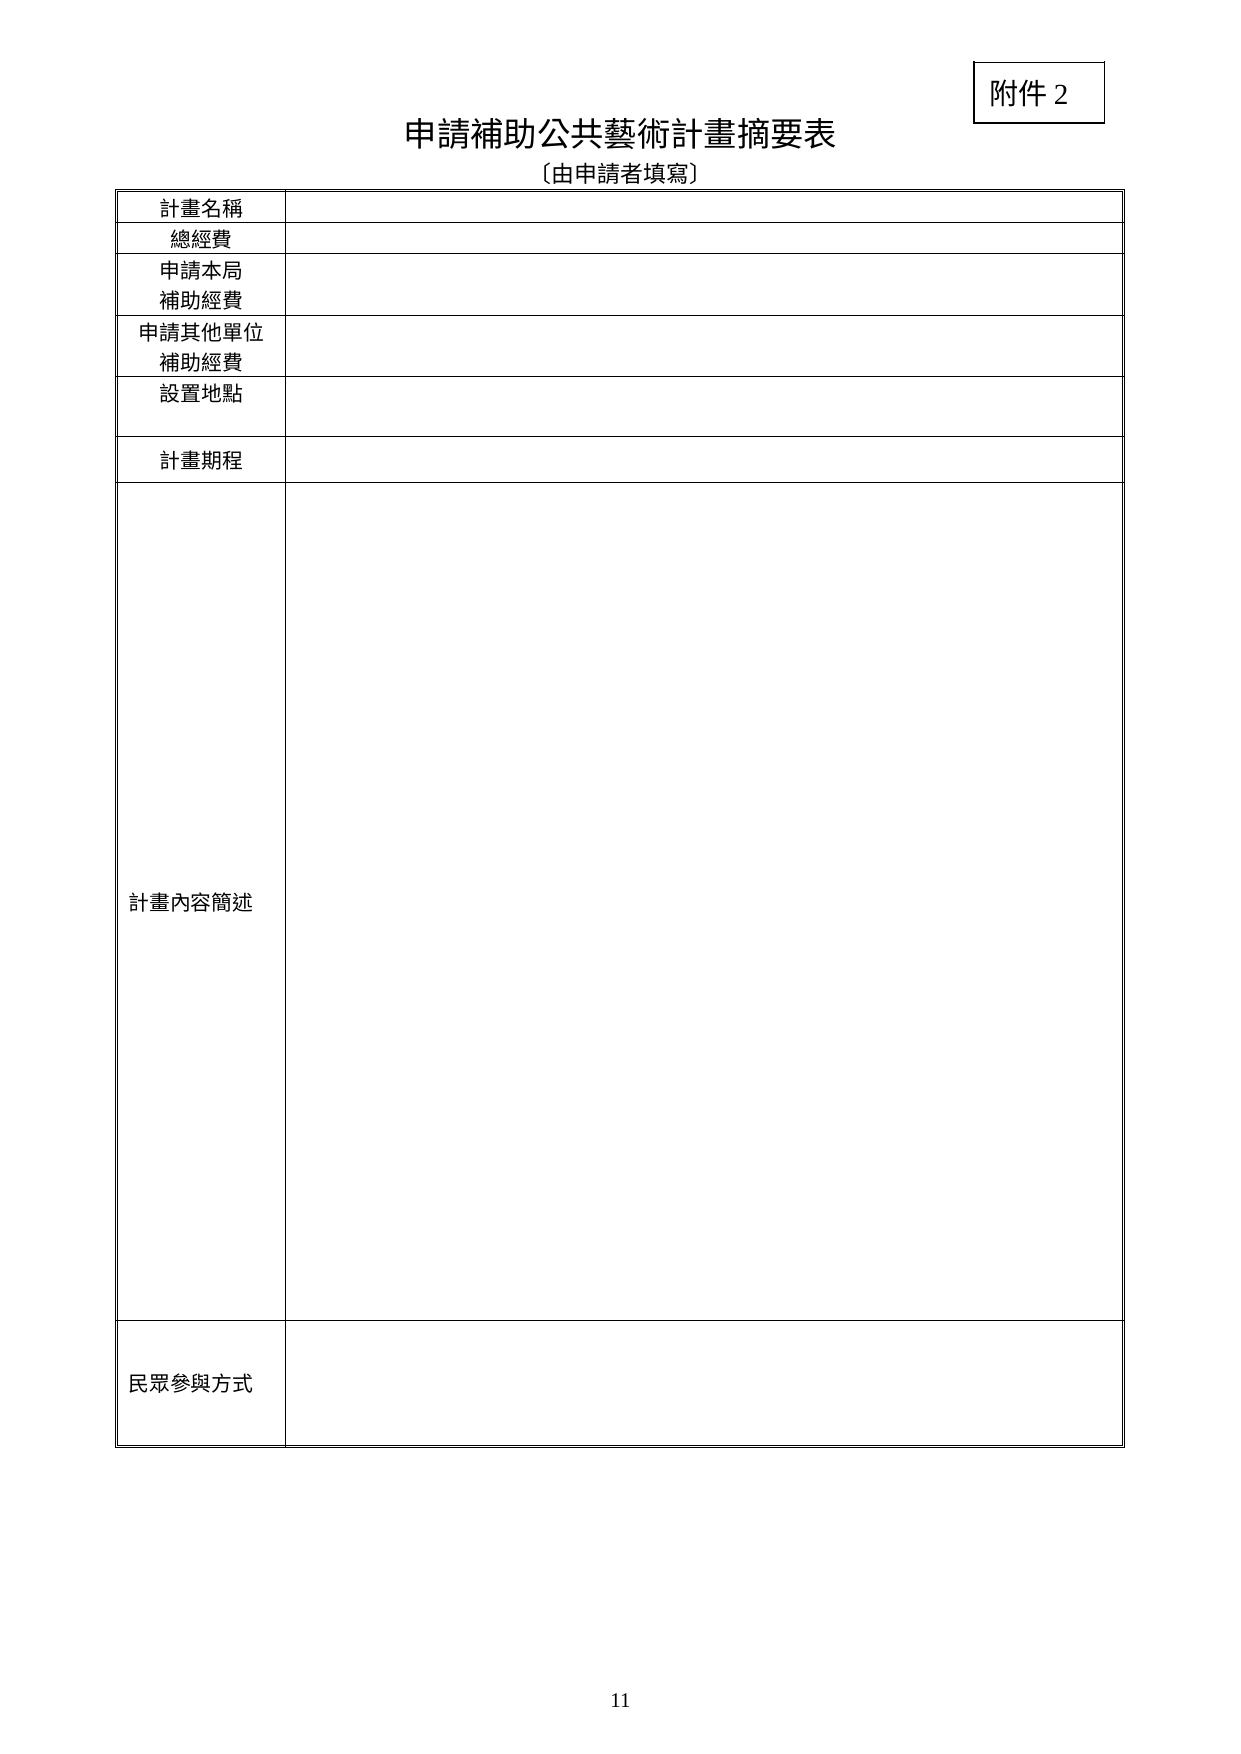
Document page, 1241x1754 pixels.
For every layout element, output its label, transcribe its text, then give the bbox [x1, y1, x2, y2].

text 〔由申請者填寫〕 [89, 156, 1152, 189]
table_cell 計畫期程 [118, 437, 285, 482]
table_cell 總經費 [118, 223, 285, 253]
table_cell 設置地點 [118, 377, 285, 436]
table_cell [286, 483, 1122, 1319]
table_cell 民眾參與方式 [118, 1321, 285, 1444]
text 申請補助公共藝術計畫摘要表 [89, 107, 1152, 156]
text [975, 63, 1104, 122]
table_cell 申請本局 補助經費 [118, 254, 285, 315]
table_cell [286, 377, 1122, 436]
table_cell [286, 1321, 1122, 1444]
table_cell [286, 223, 1122, 253]
table_cell 計畫內容簡述 [118, 483, 285, 1319]
text 附件2 [989, 71, 1089, 113]
table_cell [286, 437, 1122, 482]
table_header 計畫名稱 [118, 192, 285, 222]
table_header [286, 192, 1122, 222]
table_cell [286, 254, 1122, 315]
table_cell 申請其他單位 補助經費 [118, 316, 285, 376]
table_cell [286, 316, 1122, 376]
